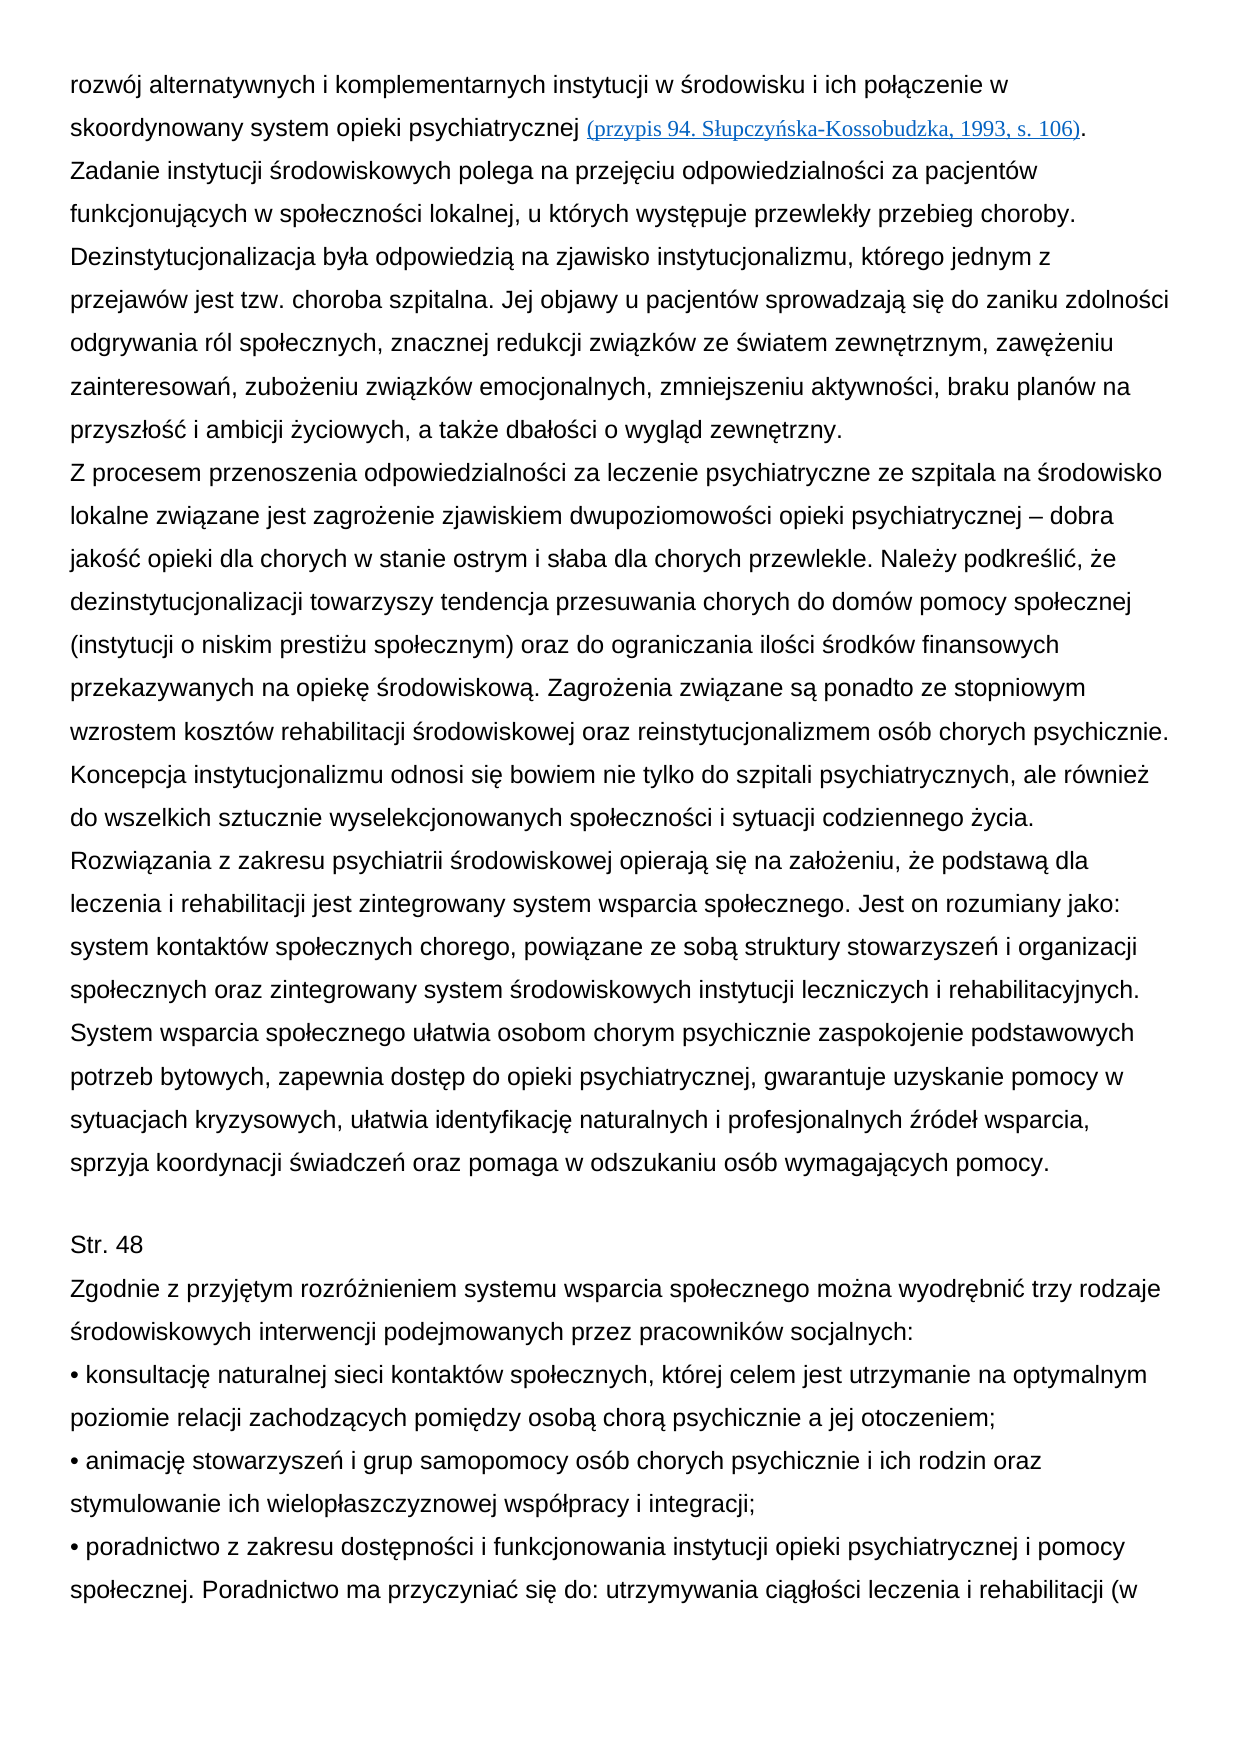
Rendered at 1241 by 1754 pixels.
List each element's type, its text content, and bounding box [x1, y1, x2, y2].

text Z procesem przenoszenia odpowiedzialności za leczenie psychiatryczne ze szpitala na środowisko lokalne związane jest zagrożenie zjawiskiem dwupoziomowości opieki psychiatrycznej – dobra jakość opieki dla chorych w stanie ostrym i słaba dla chorych przewlekle. Należy podkreślić, że dezinstytucjonalizacji towarzyszy tendencja przesuwania chorych do domów pomocy społecznej (instytucji o niskim prestiżu społecznym) oraz do ograniczania ilości środków finansowych przekazywanych na opiekę środowiskową. Zagrożenia związane są ponadto ze stopniowym wzrostem kosztów rehabilitacji środowiskowej oraz reinstytucjonalizmem osób chorych psychicznie. Koncepcja instytucjonalizmu odnosi się bowiem nie tylko do szpitali psychiatrycznych, ale również do wszelkich sztucznie wyselekcjonowanych społeczności i sytuacji codziennego życia. [70, 458, 1171, 832]
text System wsparcia społecznego ułatwia osobom chorym psychicznie zaspokojenie podstawowych potrzeb bytowych, zapewnia dostęp do opieki psychiatrycznej, gwarantuje uzyskanie pomocy w sytuacjach kryzysowych, ułatwia identyfikację naturalnych i profesjonalnych źródeł wsparcia, sprzyja koordynacji świadczeń oraz pomaga w odszukaniu osób wymagających pomocy. [70, 1018, 1171, 1177]
text • poradnictwo z zakresu dostępności i funkcjonowania instytucji opieki psychiatrycznej i pomocy społecznej. Poradnictwo ma przyczyniać się do: utrzymywania ciągłości leczenia i rehabilitacji (w [70, 1532, 1171, 1604]
text Rozwiązania z zakresu psychiatrii środowiskowej opierają się na założeniu, że podstawą dla leczenia i rehabilitacji jest zintegrowany system wsparcia społecznego. Jest on rozumiany jako: system kontaktów społecznych chorego, powiązane ze sobą struktury stowarzyszeń i organizacji społecznych oraz zintegrowany system środowiskowych instytucji leczniczych i rehabilitacyjnych. [70, 846, 1171, 1004]
text Zgodnie z przyjętym rozróżnieniem systemu wsparcia społecznego można wyodrębnić trzy rodzaje środowiskowych interwencji podejmowanych przez pracowników socjalnych: [70, 1273, 1171, 1345]
text • konsultację naturalnej sieci kontaktów społecznych, której celem jest utrzymanie na optymalnym poziomie relacji zachodzących pomiędzy osobą chorą psychicznie a jej otoczeniem; [70, 1360, 1171, 1432]
text • animację stowarzyszeń i grup samopomocy osób chorych psychicznie i ich rodzin oraz stymulowanie ich wielopłaszczyznowej współpracy i integracji; [70, 1446, 1171, 1518]
text Str. 48 [70, 1230, 1171, 1259]
text rozwój alternatywnych i komplementarnych instytucji w środowisku i ich połączenie w skoordynowany system opieki psychiatrycznej (przypis 94. Słupczyńska-Kossobudzka, 1993, s. 106). Zadanie instytucji środowiskowych polega na przejęciu odpowiedzialności za pacjentów funkcjonujących w społeczności lokalnej, u których występuje przewlekły przebieg choroby. Dezinstytucjonalizacja była odpowiedzią na zjawisko instytucjonalizmu, którego jednym z przejawów jest tzw. choroba szpitalna. Jej objawy u pacjentów sprowadzają się do zaniku zdolności odgrywania ról społecznych, znacznej redukcji związków ze światem zewnętrznym, zawężeniu zainteresowań, zubożeniu związków emocjonalnych, zmniejszeniu aktywności, braku planów na przyszłość i ambicji życiowych, a także dbałości o wygląd zewnętrzny. [70, 70, 1171, 443]
